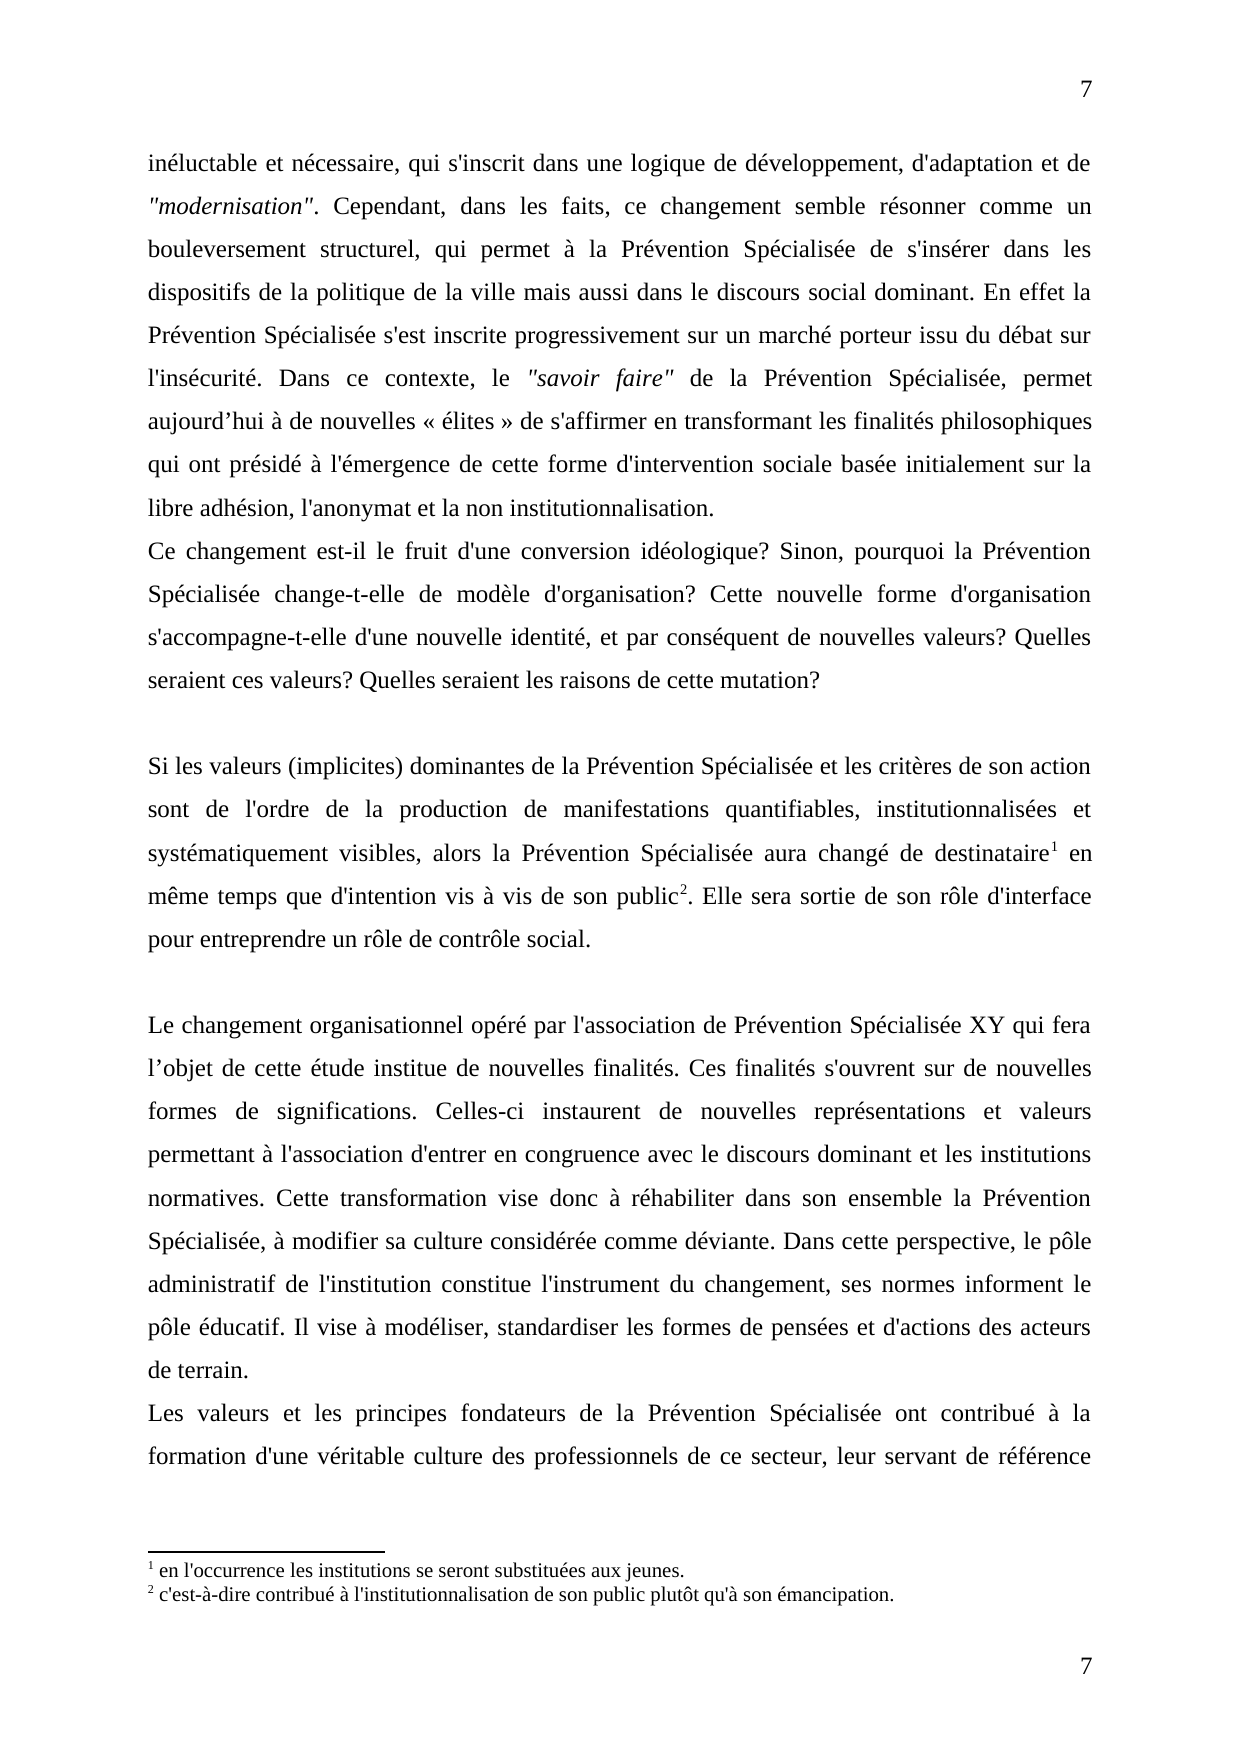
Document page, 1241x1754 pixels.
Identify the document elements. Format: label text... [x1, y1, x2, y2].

text c'est-à-dire contribué à l'institutionnalisation de son public plutôt qu'à son émancipation. [148, 1582, 1092, 1606]
text Les valeurs et les principes fondateurs de la Prévention Spécialisée ont contribué à la formation d'une véritable culture des professionnels de ce secteur, leur servant de référence [148, 1398, 1092, 1470]
text en l'occurrence les institutions se seront substituées aux jeunes. [148, 1558, 1092, 1582]
text inéluctable et nécessaire, qui s'inscrit dans une logique de développement, d'adaptation et de "modernisation". Cependant, dans les faits, ce changement semble résonner comme un bouleversement structurel, qui permet à la Prévention Spécialisée de s'insérer dans les dispositifs de la politique de la ville mais aussi dans le discours social dominant. En effet la Prévention Spécialisée s'est inscrite progressivement sur un marché porteur issu du débat sur l'insécurité. Dans ce contexte, le "savoir faire" de la Prévention Spécialisée, permet aujourd’hui à de nouvelles « élites » de s'affirmer en transformant les finalités philosophiques qui ont présidé à l'émergence de cette forme d'intervention sociale basée initialement sur la libre adhésion, l'anonymat et la non institutionnalisation. [148, 148, 1092, 521]
text Le changement organisationnel opéré par l'association de Prévention Spécialisée XY qui fera l’objet de cette étude institue de nouvelles finalités. Ces finalités s'ouvrent sur de nouvelles formes de significations. Celles-ci instaurent de nouvelles représentations et valeurs permettant à l'association d'entrer en congruence avec le discours dominant et les institutions normatives. Cette transformation vise donc à réhabiliter dans son ensemble la Prévention Spécialisée, à modifier sa culture considérée comme déviante. Dans cette perspective, le pôle administratif de l'institution constitue l'instrument du changement, ses normes informent le pôle éducatif. Il vise à modéliser, standardiser les formes de pensées et d'actions des acteurs de terrain. [148, 1010, 1092, 1384]
text Ce changement est-il le fruit d'une conversion idéologique? Sinon, pourquoi la Prévention Spécialisée change-t-elle de modèle d'organisation? Cette nouvelle forme d'organisation s'accompagne-t-elle d'une nouvelle identité, et par conséquent de nouvelles valeurs? Quelles seraient ces valeurs? Quelles seraient les raisons de cette mutation? [148, 536, 1092, 694]
text Si les valeurs (implicites) dominantes de la Prévention Spécialisée et les critères de son action sont de l'ordre de la production de manifestations quantifiables, institutionnalisées et systématiquement visibles, alors la Prévention Spécialisée aura changé de destinataire en même temps que d'intention vis à vis de son public. Elle sera sortie de son rôle d'interface pour entreprendre un rôle de contrôle social. [148, 751, 1092, 953]
